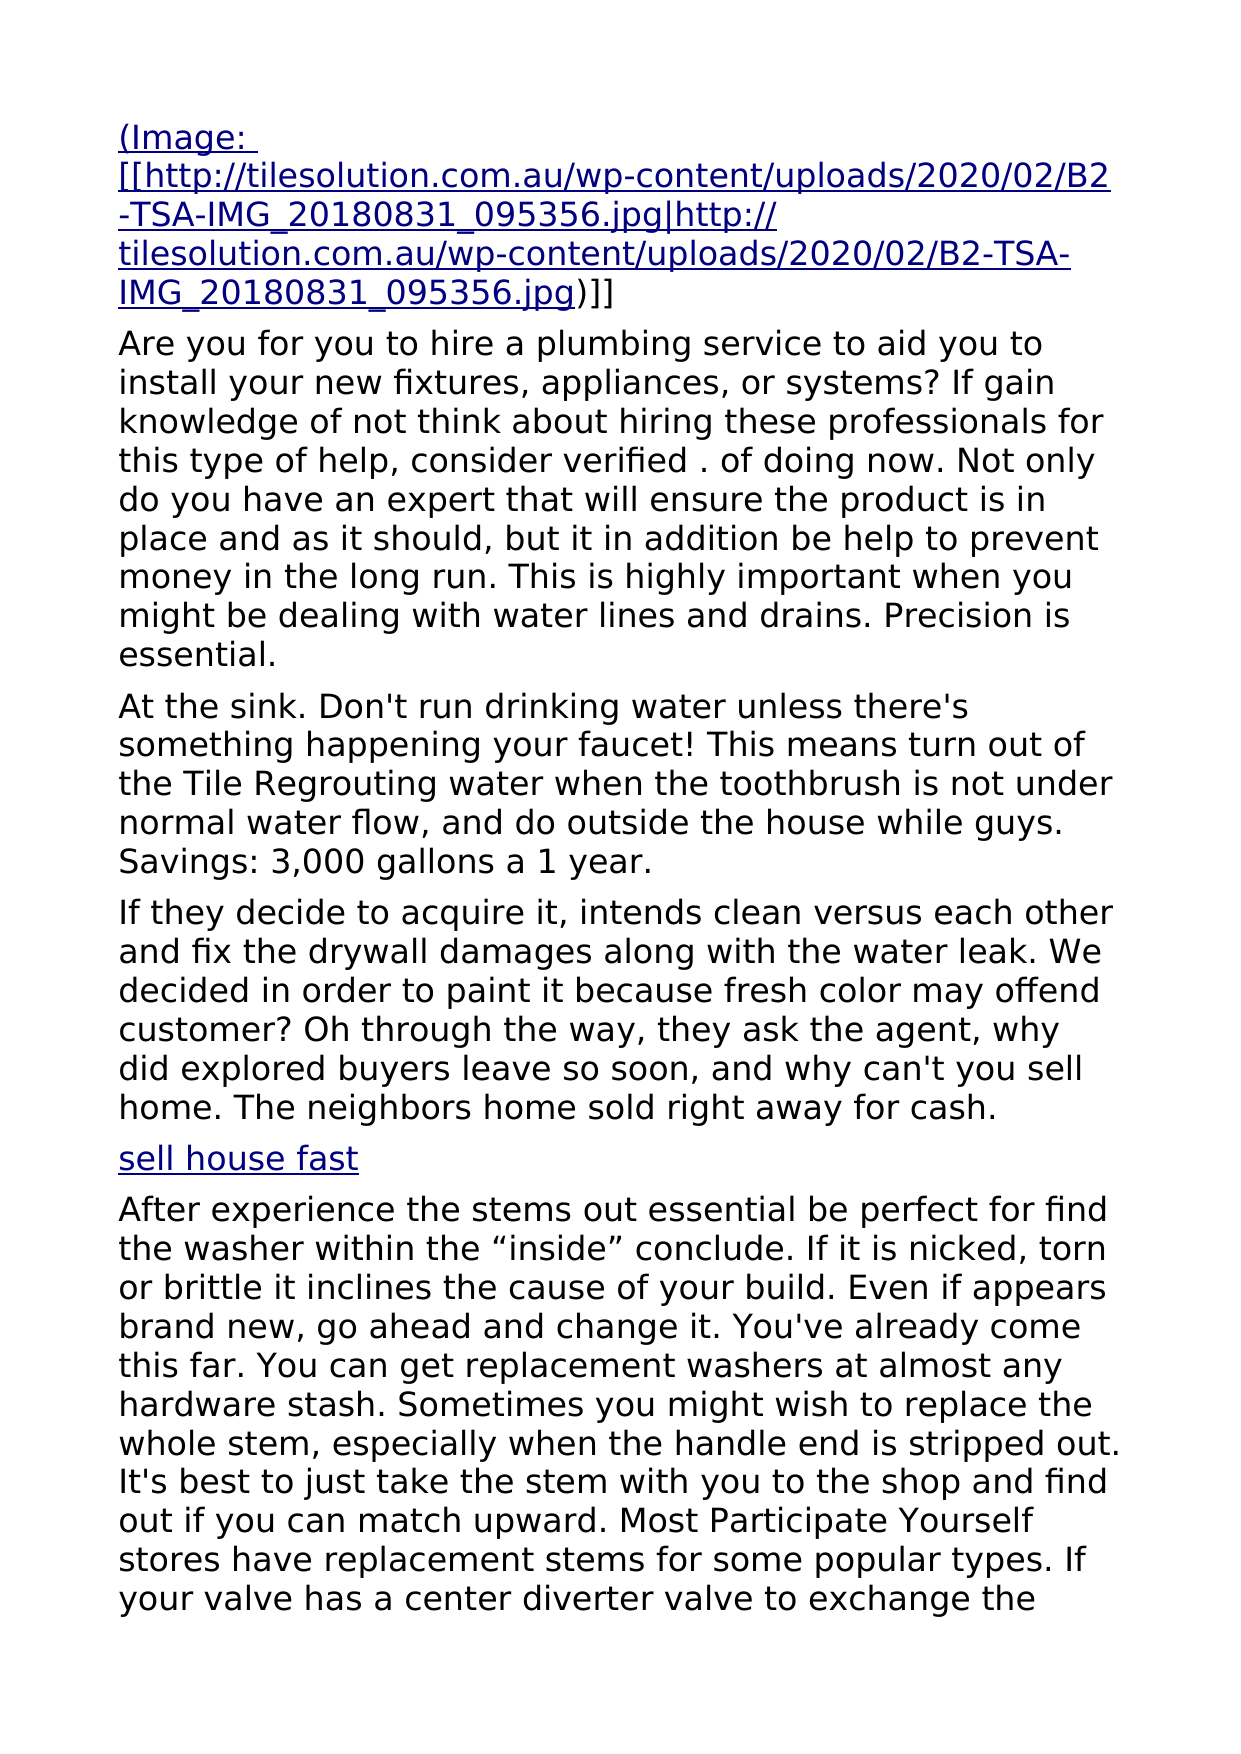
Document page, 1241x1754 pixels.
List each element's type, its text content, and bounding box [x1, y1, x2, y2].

text (Image: [[http://tilesolution.com.au/wp-content/uploads/2020/02/B2-TSA-IMG_20180831_095356.jpg|http://tilesolution.com.au/wp-content/uploads/2020/02/B2-TSA-IMG_20180831_095356.jpg)]] [118, 118, 1122, 312]
text At the sink. Don't run drinking water unless there's something happening your faucet! This means turn out of the Tile Regrouting water when the toothbrush is not under normal water flow, and do outside the house while guys. Savings: 3,000 gallons a 1 year. [118, 687, 1122, 881]
text sell house fast [118, 1139, 1122, 1178]
text Are you for you to hire a plumbing service to aid you to install your new fixtures, appliances, or systems? If gain knowledge of not think about hiring these professionals for this type of help, consider verified . of doing now. Not only do you have an expert that will ensure the product is in place and as it should, but it in addition be help to prevent money in the long run. This is highly important when you might be dealing with water lines and drains. Precision is essential. [118, 325, 1122, 674]
text After experience the stems out essential be perfect for find the washer within the “inside” conclude. If it is nicked, torn or brittle it inclines the cause of your build. Even if appears brand new, go ahead and change it. You've already come this far. You can get replacement washers at almost any hardware stash. Sometimes you might wish to replace the whole stem, especially when the handle end is stripped out. It's best to just take the stem with you to the shop and find out if you can match upward. Most Participate Yourself stores have replacement stems for some popular types. If your valve has a center diverter valve to exchange the [118, 1191, 1122, 1618]
text If they decide to acquire it, intends clean versus each other and fix the drywall damages along with the water leak. We decided in order to paint it because fresh color may offend customer? Oh through the way, they ask the agent, why did explored buyers leave so soon, and why can't you sell home. The neighbors home sold right away for cash. [118, 894, 1122, 1127]
